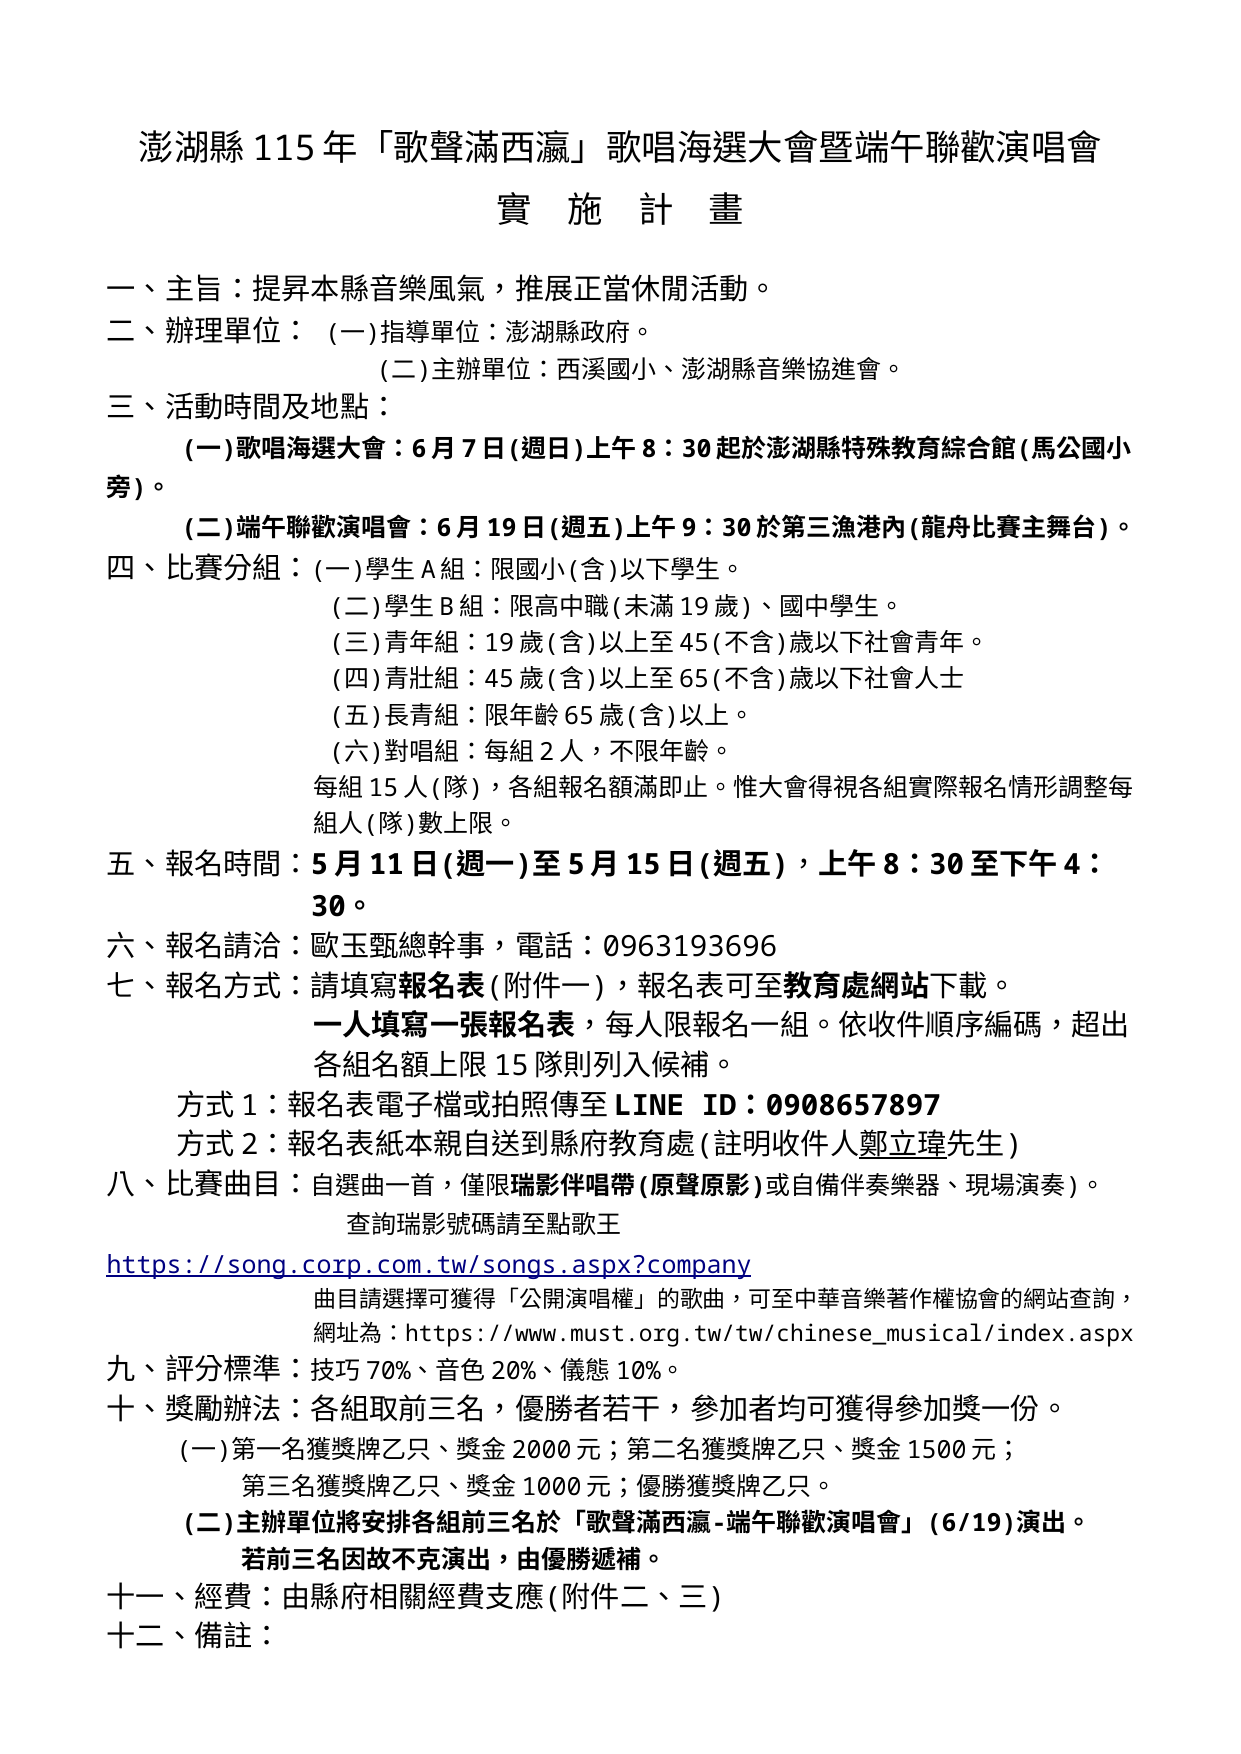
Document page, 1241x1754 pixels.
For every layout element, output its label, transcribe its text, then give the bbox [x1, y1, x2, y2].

text 若前三名因故不克演出，由優勝遞補。 [106, 1539, 1134, 1575]
text 十二、備註： [106, 1615, 1134, 1654]
text 四、比賽分組：(一)學生A組：限國小(含)以下學生。 [106, 544, 1134, 586]
text 十、獎勵辦法：各組取前三名，優勝者若干，參加者均可獲得參加獎一份。 [106, 1387, 1134, 1427]
text (二)主辦單位將安排各組前三名於「歌聲滿西瀛-端午聯歡演唱會」(6/19)演出。 [106, 1503, 1134, 1539]
text (三)青年組：19歲(含)以上至45(不含)歳以下社會青年。 [254, 623, 1134, 659]
text (二)主辦單位：西溪國小、澎湖縣音樂協進會。 [106, 349, 1134, 386]
text (一)歌唱海選大會：6月7日(週日)上午8：30起於澎湖縣特殊教育綜合館(馬公國小旁)。 [106, 425, 1134, 504]
text (二)端午聯歡演唱會：6月19日(週五)上午9：30於第三漁港內(龍舟比賽主舞台)。 [106, 504, 1134, 544]
text 每組15人(隊)，各組報名額滿即止。惟大會得視各組實際報名情形調整每組人(隊)數上限。 [313, 768, 1134, 840]
text 六、報名請洽：歐玉甄總幹事，電話：0963193696 [106, 925, 1134, 964]
text 方式2：報名表紙本親自送到縣府教育處(註明收件人鄭立瑋先生) [106, 1123, 1134, 1162]
text 一人填寫一張報名表，每人限報名一組。依收件順序編碼，超出各組名額上限15隊則列入候補。 [313, 1004, 1134, 1083]
text 五、報名時間：5月11日(週一)至5月15日(週五)，上午8：30至下午4：30。 [106, 840, 1134, 925]
text (四)青壯組：45歲(含)以上至65(不含)歳以下社會人士 [254, 659, 1134, 695]
text 二、辦理單位： (一)指導單位：澎湖縣政府。 [106, 307, 1134, 349]
text 一、主旨：提昇本縣音樂風氣，推展正當休閒活動。 [106, 268, 1134, 307]
text 查詢瑞影號碼請至點歌王https://song.corp.com.tw/songs.aspx?company [106, 1202, 1134, 1281]
text 第三名獲獎牌乙只、獎金1000元；優勝獲獎牌乙只。 [106, 1467, 1134, 1503]
text 七、報名方式：請填寫報名表(附件一)，報名表可至教育處網站下載。 [106, 964, 1134, 1004]
text 實 施 計 畫 [106, 166, 1134, 228]
text 三、活動時間及地點： [106, 386, 1134, 425]
text 曲目請選擇可獲得「公開演唱權」的歌曲，可至中華音樂著作權協會的網站查詢，網址為：https://www.must.org.tw/tw/chinese_musical/index.aspx [313, 1281, 1134, 1348]
text 九、評分標準：技巧70%、音色20%、儀態10%。 [106, 1348, 1134, 1387]
text (五)長青組：限年齡65歳(含)以上。 [254, 695, 1134, 731]
text (一)第一名獲獎牌乙只、獎金2000元；第二名獲獎牌乙只、獎金1500元； [106, 1427, 1134, 1467]
text 澎湖縣115年「歌聲滿西瀛」歌唱海選大會暨端午聯歡演唱會 [106, 103, 1134, 166]
text (二)學生B組：限高中職(未滿19歲)、國中學生。 [254, 586, 1134, 623]
text (六)對唱組：每組2人，不限年齡。 [254, 731, 1134, 768]
text 方式1：報名表電子檔或拍照傳至LINE ID：0908657897 [106, 1083, 1134, 1123]
text 八、比賽曲目：自選曲一首，僅限瑞影伴唱帶(原聲原影)或自備伴奏樂器、現場演奏)。 [106, 1162, 1134, 1202]
text 十一、經費：由縣府相關經費支應(附件二、三) [106, 1575, 1134, 1615]
